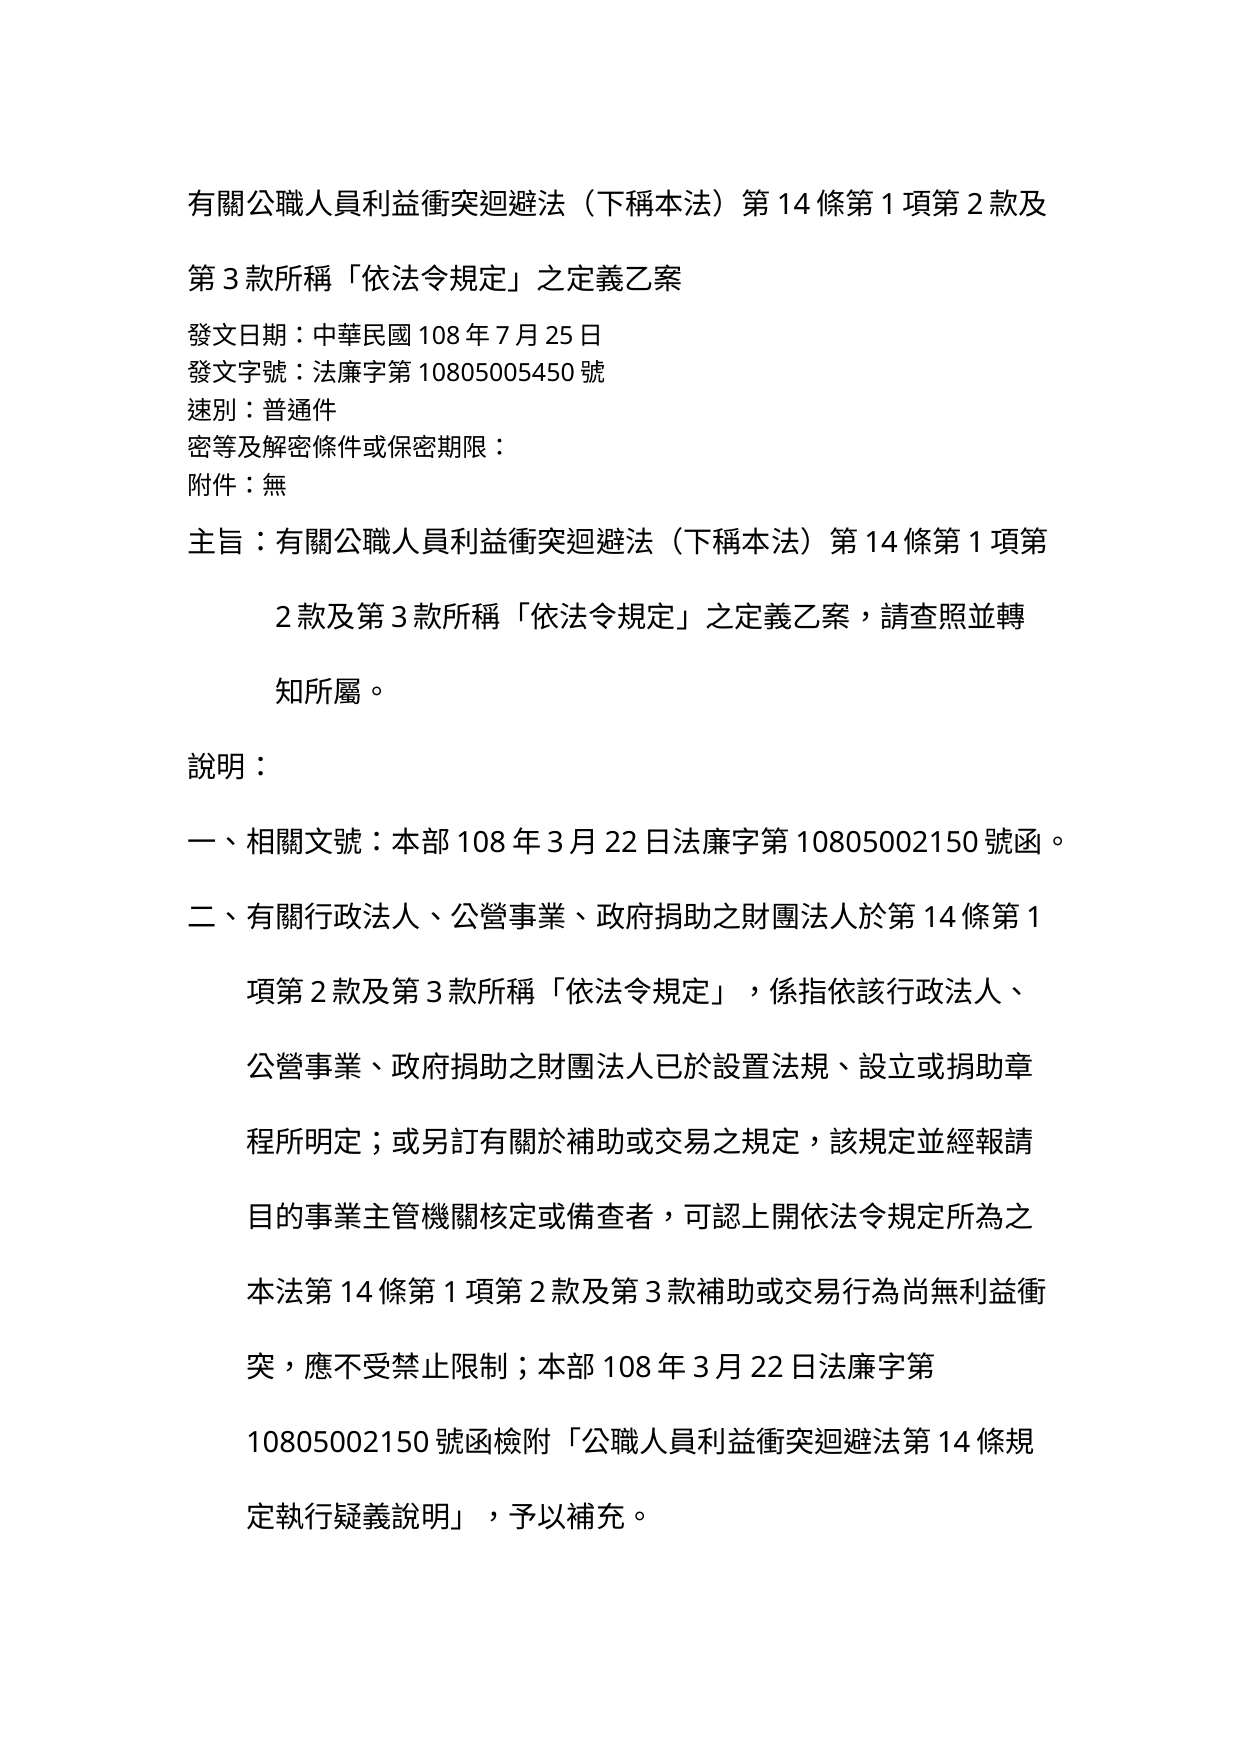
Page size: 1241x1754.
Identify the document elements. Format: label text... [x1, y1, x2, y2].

text 一、相關文號：本部108年3月22日法廉字第10805002150號函。 [187, 802, 1053, 877]
text 主旨：有關公職人員利益衝突迴避法（下稱本法）第14條第1項第2款及第3款所稱「依法令規定」之定義乙案，請查照並轉知所屬。 [187, 502, 1053, 727]
text 發文字號：法廉字第10805005450號 [187, 352, 1053, 389]
text 密等及解密條件或保密期限： [187, 427, 1053, 464]
text 附件：無 [187, 464, 1053, 502]
text 說明： [187, 727, 1053, 802]
text 速別：普通件 [187, 389, 1053, 427]
text 有關公職人員利益衝突迴避法（下稱本法）第14條第1項第2款及第3款所稱「依法令規定」之定義乙案 [187, 164, 1053, 314]
text 二、有關行政法人、公營事業、政府捐助之財團法人於第14條第1項第2款及第3款所稱「依法令規定」，係指依該行政法人、公營事業、政府捐助之財團法人已於設置法規、設立或捐助章程所明定；或另訂有關於補助或交易之規定，該規定並經報請目的事業主管機關核定或備查者，可認上開依法令規定所為之本法第14條第1項第2款及第3款補助或交易行為尚無利益衝突，應不受禁止限制；本部108年3月22日法廉字第10805002150號函檢附「公職人員利益衝突迴避法第14條規定執行疑義說明」，予以補充。 [187, 877, 1053, 1552]
text 發文日期：中華民國108年7月25日 [187, 314, 1053, 352]
